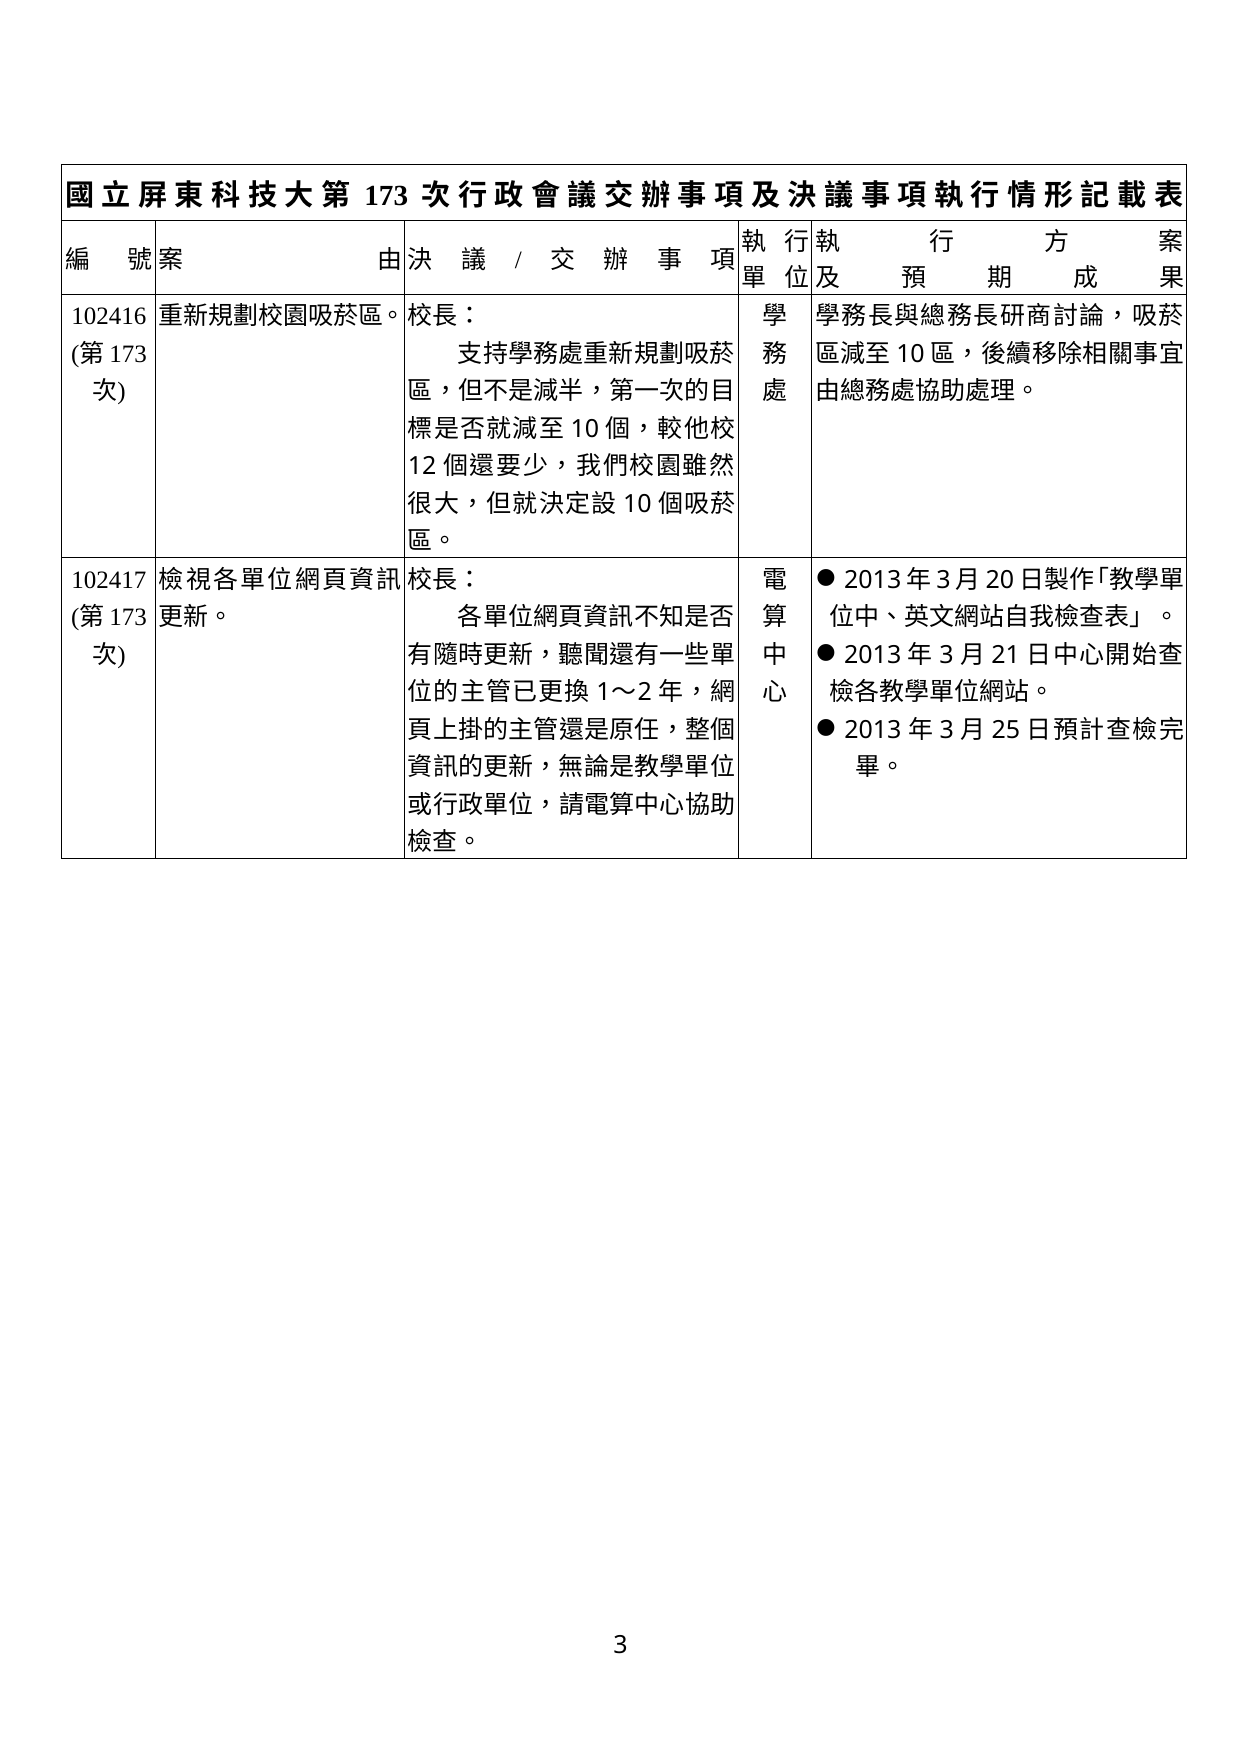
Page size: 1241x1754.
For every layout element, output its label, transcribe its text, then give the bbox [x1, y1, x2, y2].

table_header 國立屏東科技大第173次行政會議交辦事項及決議事項執行情形記載表 [62, 165, 1186, 220]
table_cell 重新規劃校園吸菸區。 [156, 295, 404, 557]
table_cell 執行 單位 [739, 221, 811, 294]
table_cell 校長： 支持學務處重新規劃吸菸區，但不是減半，第一次的目標是否就減至10個，較他校12個還要少，我們校園雖然很大，但就決定設10個吸菸區。 [405, 295, 738, 557]
table_cell 執行方案 及預期成果 [812, 221, 1186, 294]
table_cell 檢視各單位網頁資訊更新。 [156, 558, 404, 858]
table_cell 學 務 處 [739, 295, 811, 557]
table_cell 電 算 中 心 [739, 558, 811, 858]
table_cell 102417 (第173次) [62, 558, 155, 858]
table_cell 編號 [62, 221, 155, 294]
table_cell 校長： 各單位網頁資訊不知是否有隨時更新，聽聞還有一些單位的主管已更換1〜2年，網頁上掛的主管還是原任，整個資訊的更新，無論是教學單位或行政單位，請電算中心協助檢查。 [405, 558, 738, 858]
table_cell 學務長與總務長研商討論，吸菸區減至10區，後續移除相關事宜由總務處協助處理。 [812, 295, 1186, 557]
table_cell 決議/交辦事項 [405, 221, 738, 294]
table_cell 2013年3月20日製作「教學單位中、英文網站自我檢查表」。 2013年3月21日中心開始查檢各教學單位網站。 2013年3月25日預計查檢完畢。 [812, 558, 1186, 858]
table_cell 102416 (第173次) [62, 295, 155, 557]
table_cell 案由 [156, 221, 404, 294]
